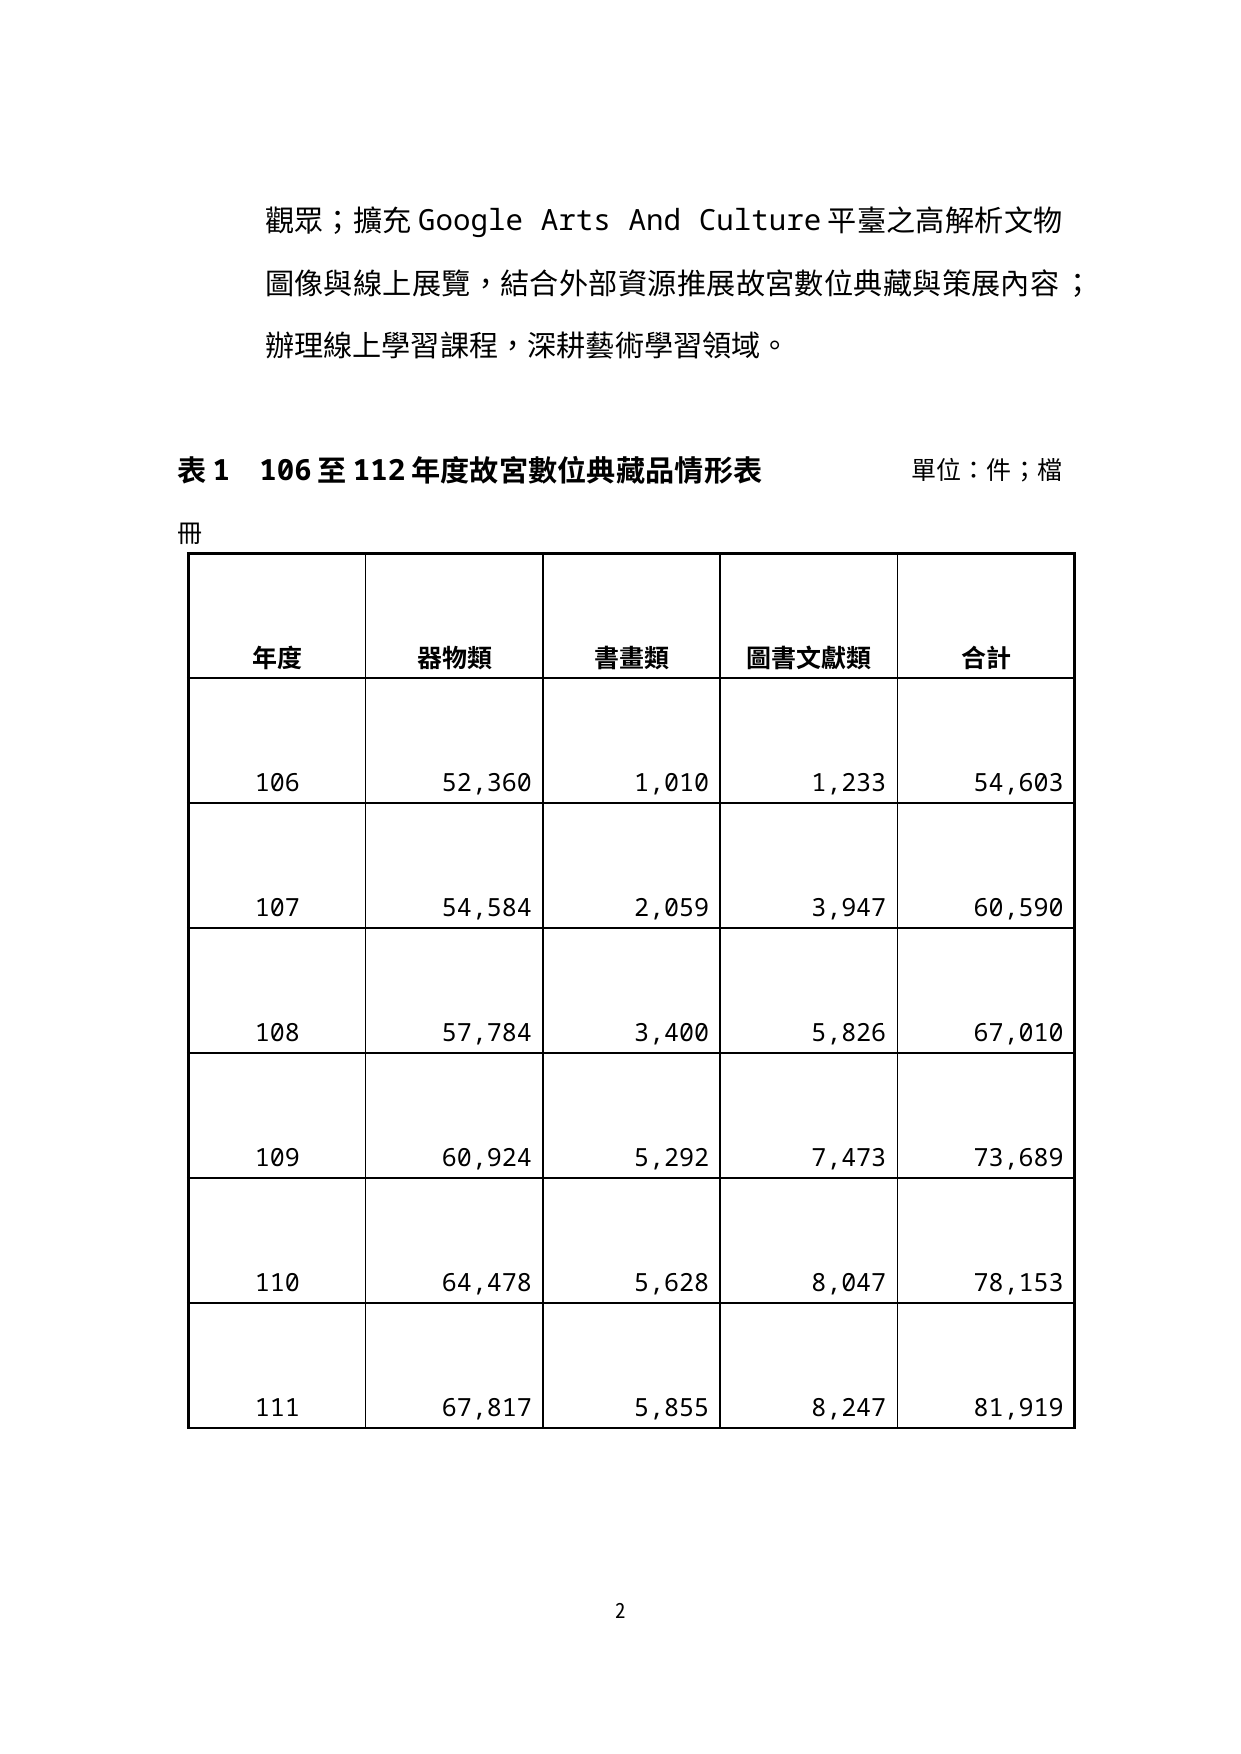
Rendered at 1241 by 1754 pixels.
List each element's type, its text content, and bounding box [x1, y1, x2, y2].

table_header 合計 [898, 555, 1073, 677]
table_cell 8,247 [721, 1304, 897, 1427]
table_cell 108 [190, 929, 365, 1052]
table_cell 57,784 [366, 929, 542, 1052]
table_cell 5,292 [544, 1054, 719, 1177]
table_cell 73,689 [898, 1054, 1073, 1177]
table_cell 5,855 [544, 1304, 719, 1427]
table_cell 60,590 [898, 804, 1073, 927]
table_cell 109 [190, 1054, 365, 1177]
table_cell 78,153 [898, 1179, 1073, 1302]
table_cell 5,826 [721, 929, 897, 1052]
table_cell 3,400 [544, 929, 719, 1052]
text 為因應數位時代趨勢，推動數位轉型並建構智慧博物館，故宮持續推動並優化典藏數位化工作，其數位典藏品數量由106年之5萬4千餘件，成長至110年之7萬8千餘件，呈逐年成長趨勢，預計112年底可達8萬5千餘件(詳表1)。又故宮陸續充實數位內容並發展線上應用，辦理線上線下新媒體數位展；運用新媒體載具及平臺（如Podcast、Youtube、Facebook、Instagram等），進行網路社群推廣，與數位世代交流、分享及互動，開發博物館新觀眾；擴充Google Arts And Culture平臺之高解析文物圖像與線上展覽，結合外部資源推展故宮數位典藏與策展內容；辦理線上學習課程，深耕藝術學習領域。 [265, 177, 1063, 365]
table_header 器物類 [366, 555, 542, 677]
table_cell 67,010 [898, 929, 1073, 1052]
table_cell 54,584 [366, 804, 542, 927]
table_cell 5,628 [544, 1179, 719, 1302]
table_cell 3,947 [721, 804, 897, 927]
table_cell 107 [190, 804, 365, 927]
table_header 年度 [190, 555, 365, 677]
table_header 書畫類 [544, 555, 719, 677]
table_cell 64,478 [366, 1179, 542, 1302]
table_cell 2,059 [544, 804, 719, 927]
table_cell 54,603 [898, 679, 1073, 802]
table_cell 110 [190, 1179, 365, 1302]
table_cell 81,919 [898, 1304, 1073, 1427]
table_cell 106 [190, 679, 365, 802]
text 表1 106至112年度故宮數位典藏品情形表 單位：件；檔冊 [177, 427, 1063, 552]
table_header 圖書文獻類 [721, 555, 897, 677]
table_cell 7,473 [721, 1054, 897, 1177]
table_cell 52,360 [366, 679, 542, 802]
table_cell 8,047 [721, 1179, 897, 1302]
table_cell 60,924 [366, 1054, 542, 1177]
table_cell 67,817 [366, 1304, 542, 1427]
table_cell 1,010 [544, 679, 719, 802]
table_cell 1,233 [721, 679, 897, 802]
table_cell 111 [190, 1304, 365, 1427]
